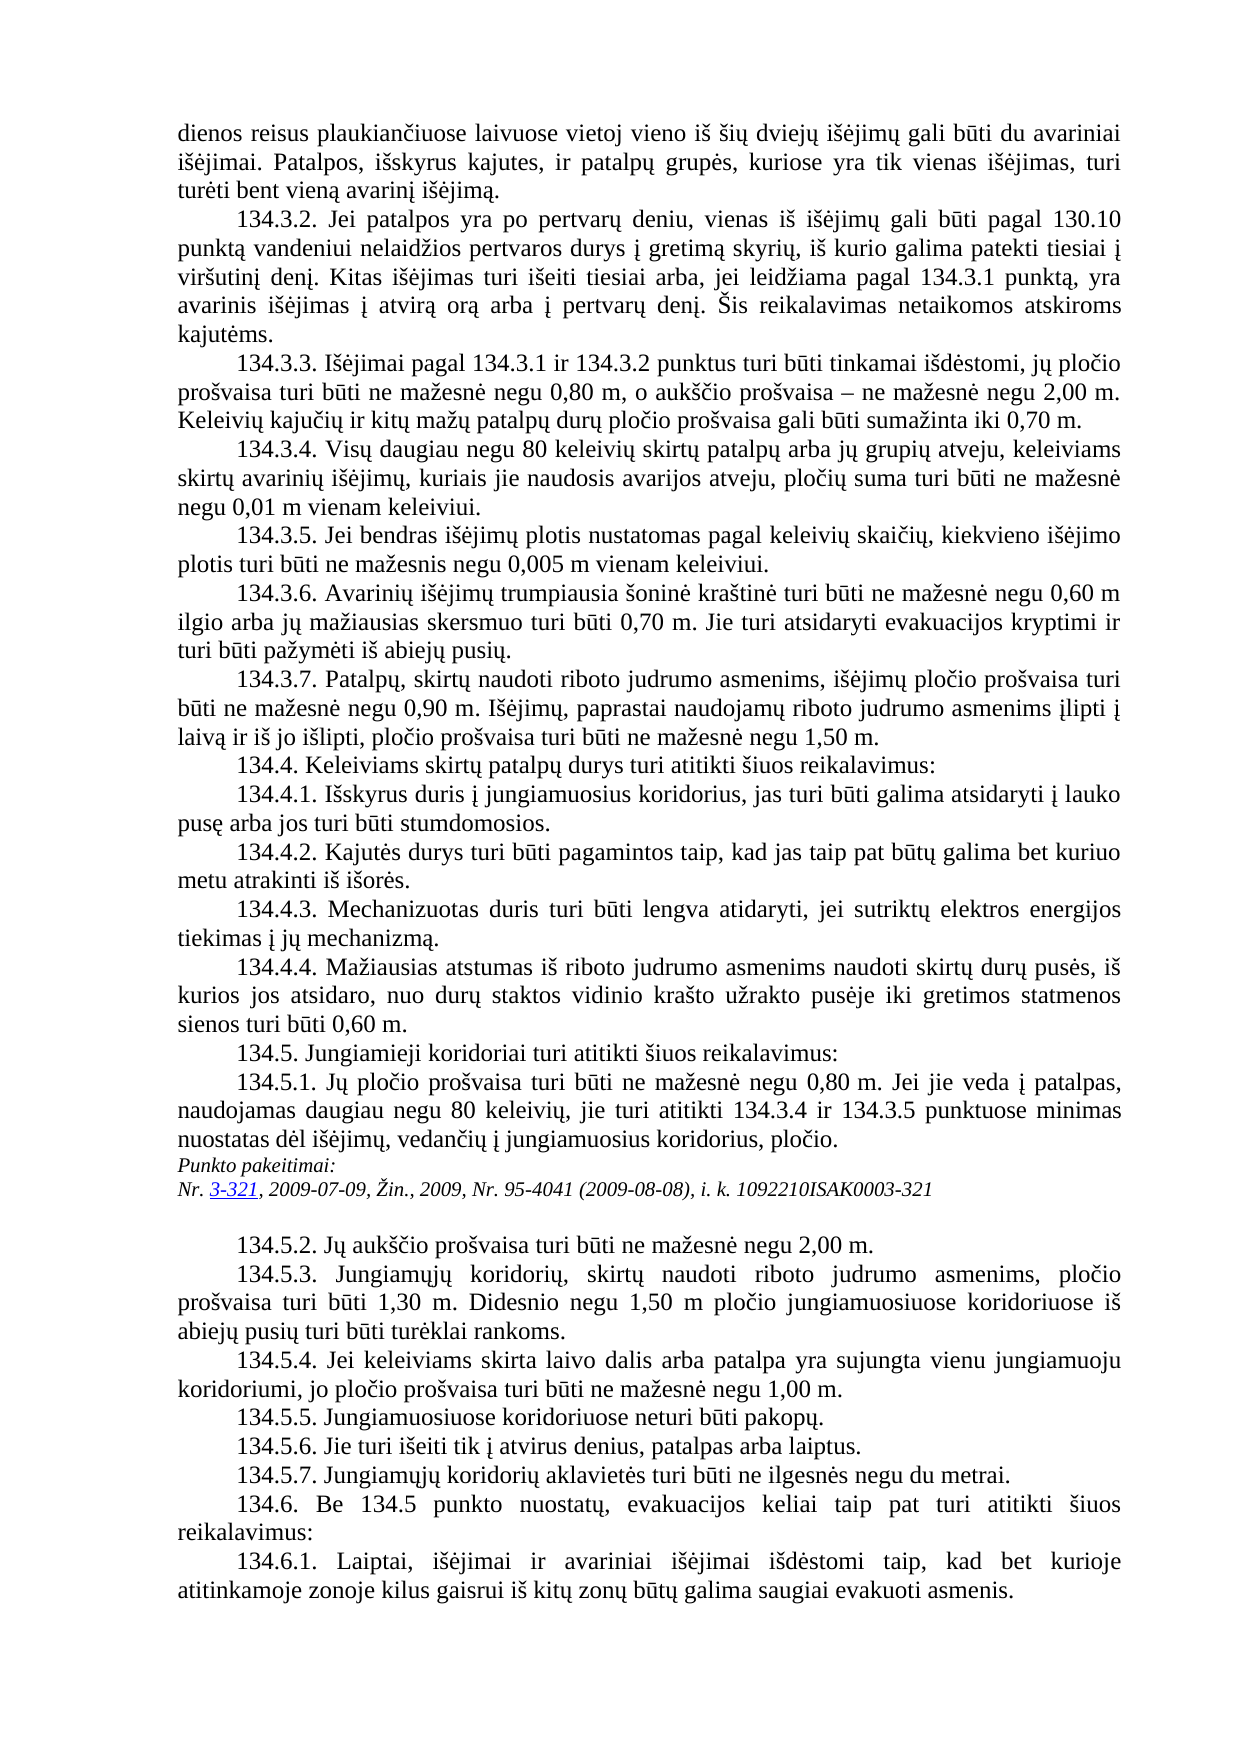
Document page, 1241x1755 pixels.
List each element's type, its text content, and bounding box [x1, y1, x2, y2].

text Nr. 3-321, 2009-07-09, Žin., 2009, Nr. 95-4041 (2009-08-08), i. k. 1092210ISAK0003-321 [177, 1177, 1122, 1201]
text 134.3.4. Visų daugiau negu 80 keleivių skirtų patalpų arba jų grupių atveju, keleiviams skirtų avarinių išėjimų, kuriais jie naudosis avarijos atveju, pločių suma turi būti ne mažesnė negu 0,01 m vienam keleiviui. [177, 434, 1122, 521]
text 134.5.5. Jungiamuosiuose koridoriuose neturi būti pakopų. [177, 1402, 1122, 1431]
text 134.4. Keleiviams skirtų patalpų durys turi atitikti šiuos reikalavimus: [177, 751, 1122, 779]
text 134.5. Jungiamieji koridoriai turi atitikti šiuos reikalavimus: [177, 1038, 1122, 1067]
text 134.3.3. Išėjimai pagal 134.3.1 ir 134.3.2 punktus turi būti tinkamai išdėstomi, jų pločio prošvaisa turi būti ne mažesnė negu 0,80 m, o aukščio prošvaisa – ne mažesnė negu 2,00 m. Keleivių kajučių ir kitų mažų patalpų durų pločio prošvaisa gali būti sumažinta iki 0,70 m. [177, 348, 1122, 434]
text 134.5.6. Jie turi išeiti tik į atvirus denius, patalpas arba laiptus. [177, 1431, 1122, 1460]
text dienos reisus plaukiančiuose laivuose vietoj vieno iš šių dviejų išėjimų gali būti du avariniai išėjimai. Patalpos, išskyrus kajutes, ir patalpų grupės, kuriose yra tik vienas išėjimas, turi turėti bent vieną avarinį išėjimą. [177, 118, 1122, 204]
text 134.3.5. Jei bendras išėjimų plotis nustatomas pagal keleivių skaičių, kiekvieno išėjimo plotis turi būti ne mažesnis negu 0,005 m vienam keleiviui. [177, 521, 1122, 578]
text 134.5.7. Jungiamųjų koridorių aklavietės turi būti ne ilgesnės negu du metrai. [177, 1460, 1122, 1489]
text 134.6. Be 134.5 punkto nuostatų, evakuacijos keliai taip pat turi atitikti šiuos reikalavimus: [177, 1489, 1122, 1546]
text 134.3.2. Jei patalpos yra po pertvarų deniu, vienas iš išėjimų gali būti pagal 130.10 punktą vandeniui nelaidžios pertvaros durys į gretimą skyrių, iš kurio galima patekti tiesiai į viršutinį denį. Kitas išėjimas turi išeiti tiesiai arba, jei leidžiama pagal 134.3.1 punktą, yra avarinis išėjimas į atvirą orą arba į pertvarų denį. Šis reikalavimas netaikomos atskiroms kajutėms. [177, 204, 1122, 348]
text 134.5.2. Jų aukščio prošvaisa turi būti ne mažesnė negu 2,00 m. [177, 1230, 1122, 1259]
text Punkto pakeitimai: [177, 1153, 1122, 1177]
text 134.4.4. Mažiausias atstumas iš riboto judrumo asmenims naudoti skirtų durų pusės, iš kurios jos atsidaro, nuo durų staktos vidinio krašto užrakto pusėje iki gretimos statmenos sienos turi būti 0,60 m. [177, 952, 1122, 1038]
text 134.4.1. Išskyrus duris į jungiamuosius koridorius, jas turi būti galima atsidaryti į lauko pusę arba jos turi būti stumdomosios. [177, 779, 1122, 837]
text 134.4.2. Kajutės durys turi būti pagamintos taip, kad jas taip pat būtų galima bet kuriuo metu atrakinti iš išorės. [177, 837, 1122, 894]
text 134.3.7. Patalpų, skirtų naudoti riboto judrumo asmenims, išėjimų pločio prošvaisa turi būti ne mažesnė negu 0,90 m. Išėjimų, paprastai naudojamų riboto judrumo asmenims įlipti į laivą ir iš jo išlipti, pločio prošvaisa turi būti ne mažesnė negu 1,50 m. [177, 664, 1122, 751]
text 134.4.3. Mechanizuotas duris turi būti lengva atidaryti, jei sutriktų elektros energijos tiekimas į jų mechanizmą. [177, 894, 1122, 952]
text 134.5.3. Jungiamųjų koridorių, skirtų naudoti riboto judrumo asmenims, pločio prošvaisa turi būti 1,30 m. Didesnio negu 1,50 m pločio jungiamuosiuose koridoriuose iš abiejų pusių turi būti turėklai rankoms. [177, 1259, 1122, 1345]
text 134.6.1. Laiptai, išėjimai ir avariniai išėjimai išdėstomi taip, kad bet kurioje atitinkamoje zonoje kilus gaisrui iš kitų zonų būtų galima saugiai evakuoti asmenis. [177, 1546, 1122, 1604]
text 134.5.1. Jų pločio prošvaisa turi būti ne mažesnė negu 0,80 m. Jei jie veda į patalpas, naudojamas daugiau negu 80 keleivių, jie turi atitikti 134.3.4 ir 134.3.5 punktuose minimas nuostatas dėl išėjimų, vedančių į jungiamuosius koridorius, pločio. [177, 1067, 1122, 1153]
text 134.3.6. Avarinių išėjimų trumpiausia šoninė kraštinė turi būti ne mažesnė negu 0,60 m ilgio arba jų mažiausias skersmuo turi būti 0,70 m. Jie turi atsidaryti evakuacijos kryptimi ir turi būti pažymėti iš abiejų pusių. [177, 578, 1122, 664]
text 134.5.4. Jei keleiviams skirta laivo dalis arba patalpa yra sujungta vienu jungiamuoju koridoriumi, jo pločio prošvaisa turi būti ne mažesnė negu 1,00 m. [177, 1345, 1122, 1402]
